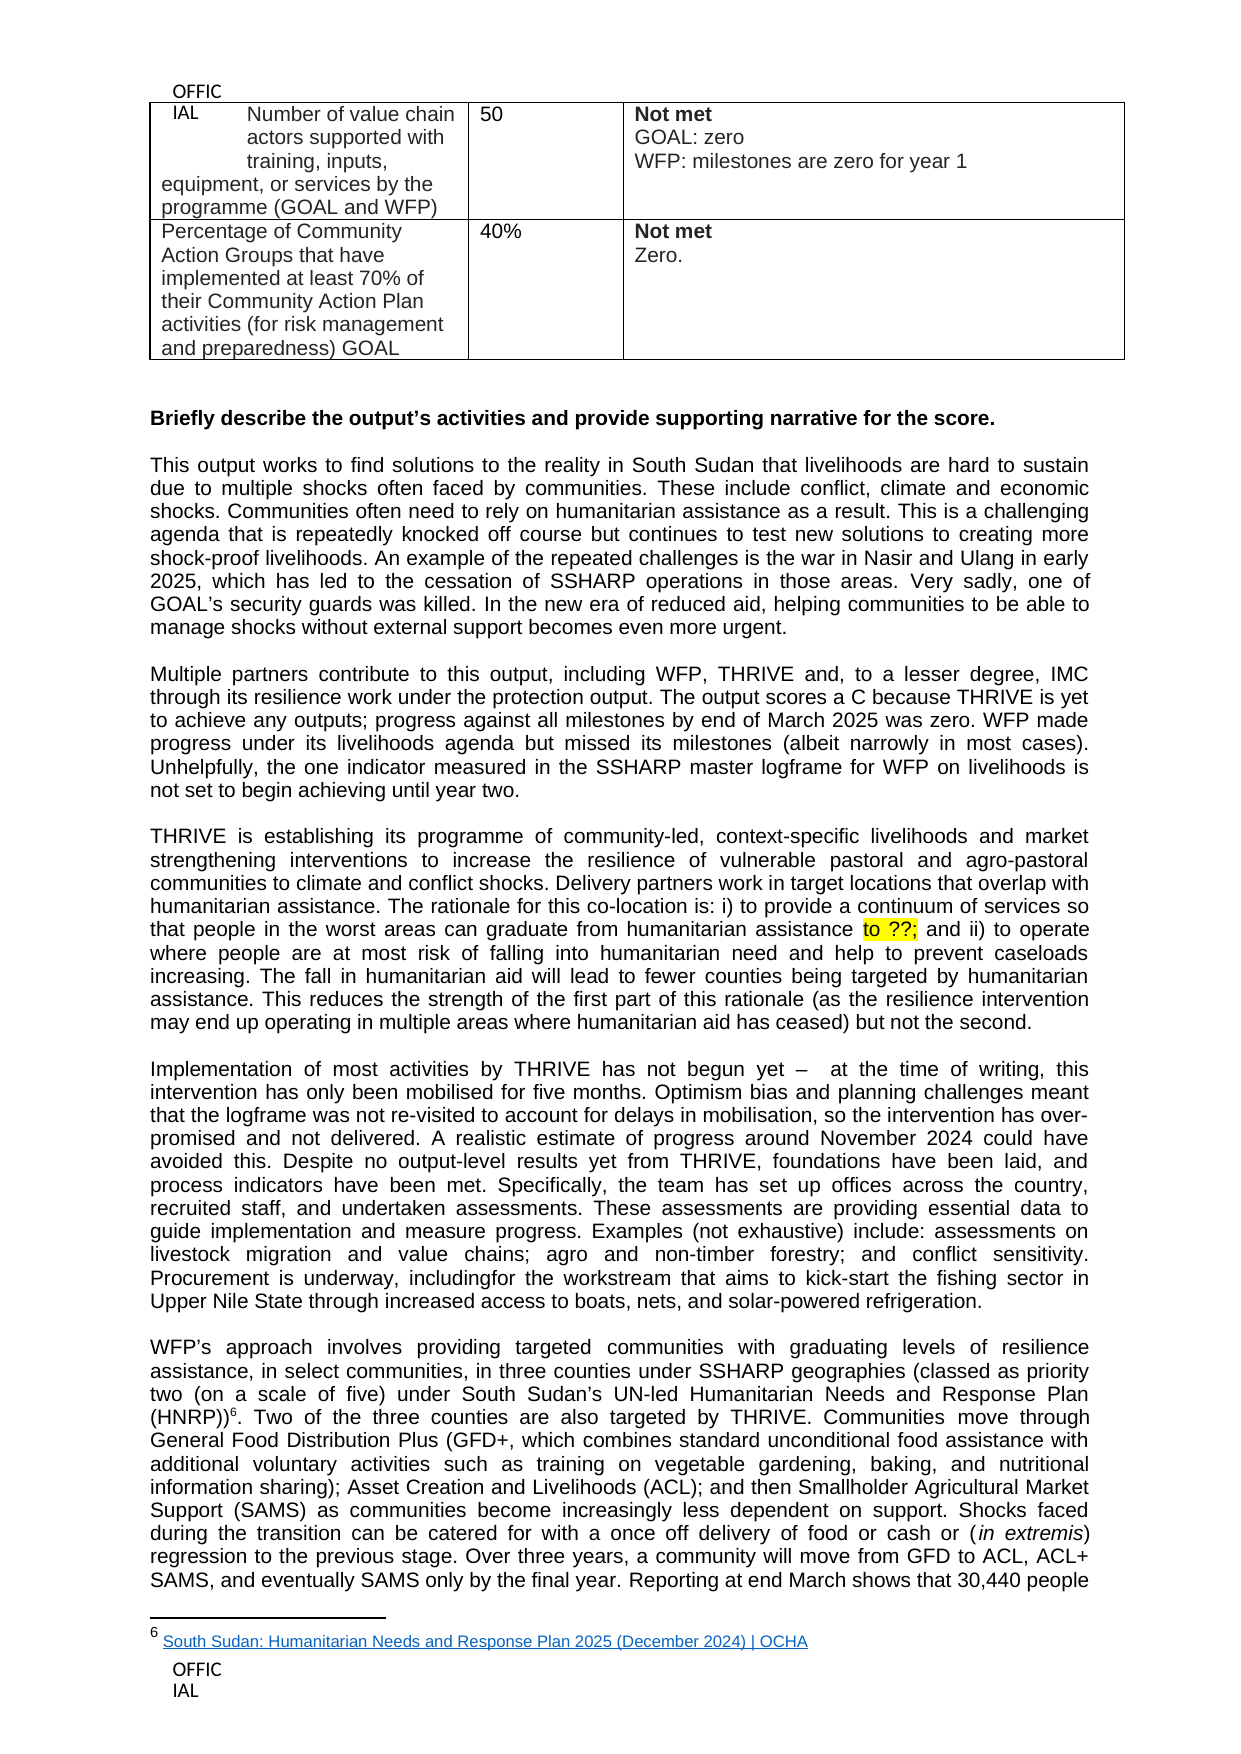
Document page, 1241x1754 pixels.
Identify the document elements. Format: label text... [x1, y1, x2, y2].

table_cell Not met Zero. [624, 220, 1124, 359]
table_cell Not met GOAL: zero WFP: milestones are zero for year 1 [624, 103, 1124, 219]
text This output works to find solutions to the reality in South Sudan that livelihoods are hard to sustain due to multiple shocks often faced by communities. These include conflict, climate and economic shocks. Communities often need to rely on humanitarian assistance as a result. This is a challenging agenda that is repeatedly knocked off course but continues to test new solutions to creating more shock-proof livelihoods. An example of the repeated challenges is the war in Nasir and Ulang in early 2025, which has led to the cessation of SSHARP operations in those areas. Very sadly, one of GOAL’s security guards was killed. In the new era of reduced aid, helping communities to be able to manage shocks without external support becomes even more urgent. [150, 453, 1090, 639]
text Briefly describe the output’s activities and provide supporting narrative for the score. [150, 407, 1090, 430]
text South Sudan: Humanitarian Needs and Response Plan 2025 (December 2024) | OCHA [150, 1624, 1090, 1652]
table_cell 40% [469, 220, 623, 359]
text Implementation of most activities by THRIVE has not begun yet – at the time of writing, this intervention has only been mobilised for five months. Optimism bias and planning challenges meant that the logframe was not re-visited to account for delays in mobilisation, so the intervention has over-promised and not delivered. A realistic estimate of progress around November 2024 could have avoided this. Despite no output-level results yet from THRIVE, foundations have been laid, and process indicators have been met. Specifically, the team has set up offices across the country, recruited staff, and undertaken assessments. These assessments are providing essential data to guide implementation and measure progress. Examples (not exhaustive) include: assessments on livestock migration and value chains; agro and non-timber forestry; and conflict sensitivity. Procurement is underway, includingfor the workstream that aims to kick-start the fishing sector in Upper Nile State through increased access to boats, nets, and solar-powered refrigeration. [150, 1057, 1090, 1313]
table_cell 50 [469, 103, 623, 219]
table_cell Percentage of Community Action Groups that have implemented at least 70% of their Community Action Plan activities (for risk management and preparedness) GOAL [151, 220, 468, 359]
text Multiple partners contribute to this output, including WFP, THRIVE and, to a lesser degree, IMC through its resilience work under the protection output. The output scores a C because THRIVE is yet to achieve any outputs; progress against all milestones by end of March 2025 was zero. WFP made progress under its livelihoods agenda but missed its milestones (albeit narrowly in most cases). Unhelpfully, the one indicator measured in the SSHARP master logframe for WFP on livelihoods is not set to begin achieving until year two. [150, 662, 1090, 802]
text THRIVE is establishing its programme of community-led, context-specific livelihoods and market strengthening interventions to increase the resilience of vulnerable pastoral and agro-pastoral communities to climate and conflict shocks. Delivery partners work in target locations that overlap with humanitarian assistance. The rationale for this co-location is: i) to provide a continuum of services so that people in the worst areas can graduate from humanitarian assistance to ??; and ii) to operate where people are at most risk of falling into humanitarian need and help to prevent caseloads increasing. The fall in humanitarian aid will lead to fewer counties being targeted by humanitarian assistance. This reduces the strength of the first part of this rationale (as the resilience intervention may end up operating in multiple areas where humanitarian aid has ceased) but not the second. [150, 825, 1090, 1034]
table_cell Number of value chain actors supported with training, inputs, equipment, or services by the programme (GOAL and WFP) [151, 103, 468, 219]
text WFP’s approach involves providing targeted communities with graduating levels of resilience assistance, in select communities, in three counties under SSHARP geographies (classed as priority two (on a scale of five) under South Sudan’s UN-led Humanitarian Needs and Response Plan (HNRP)). Two of the three counties are also targeted by THRIVE. Communities move through General Food Distribution Plus (GFD+, which combines standard unconditional food assistance with additional voluntary activities such as training on vegetable gardening, baking, and nutritional information sharing); Asset Creation and Livelihoods (ACL); and then Smallholder Agricultural Market Support (SAMS) as communities become increasingly less dependent on support. Shocks faced during the transition can be catered for with a once off delivery of food or cash or (in extremis) regression to the previous stage. Over three years, a community will move from GFD to ACL, ACL+ SAMS, and eventually SAMS only by the final year. Reporting at end March shows that 30,440 people have received conditional assistance from WFP against a milestone of 40,000. 16,090 are female and 1.9% are disabled people. [150, 1336, 1090, 1591]
